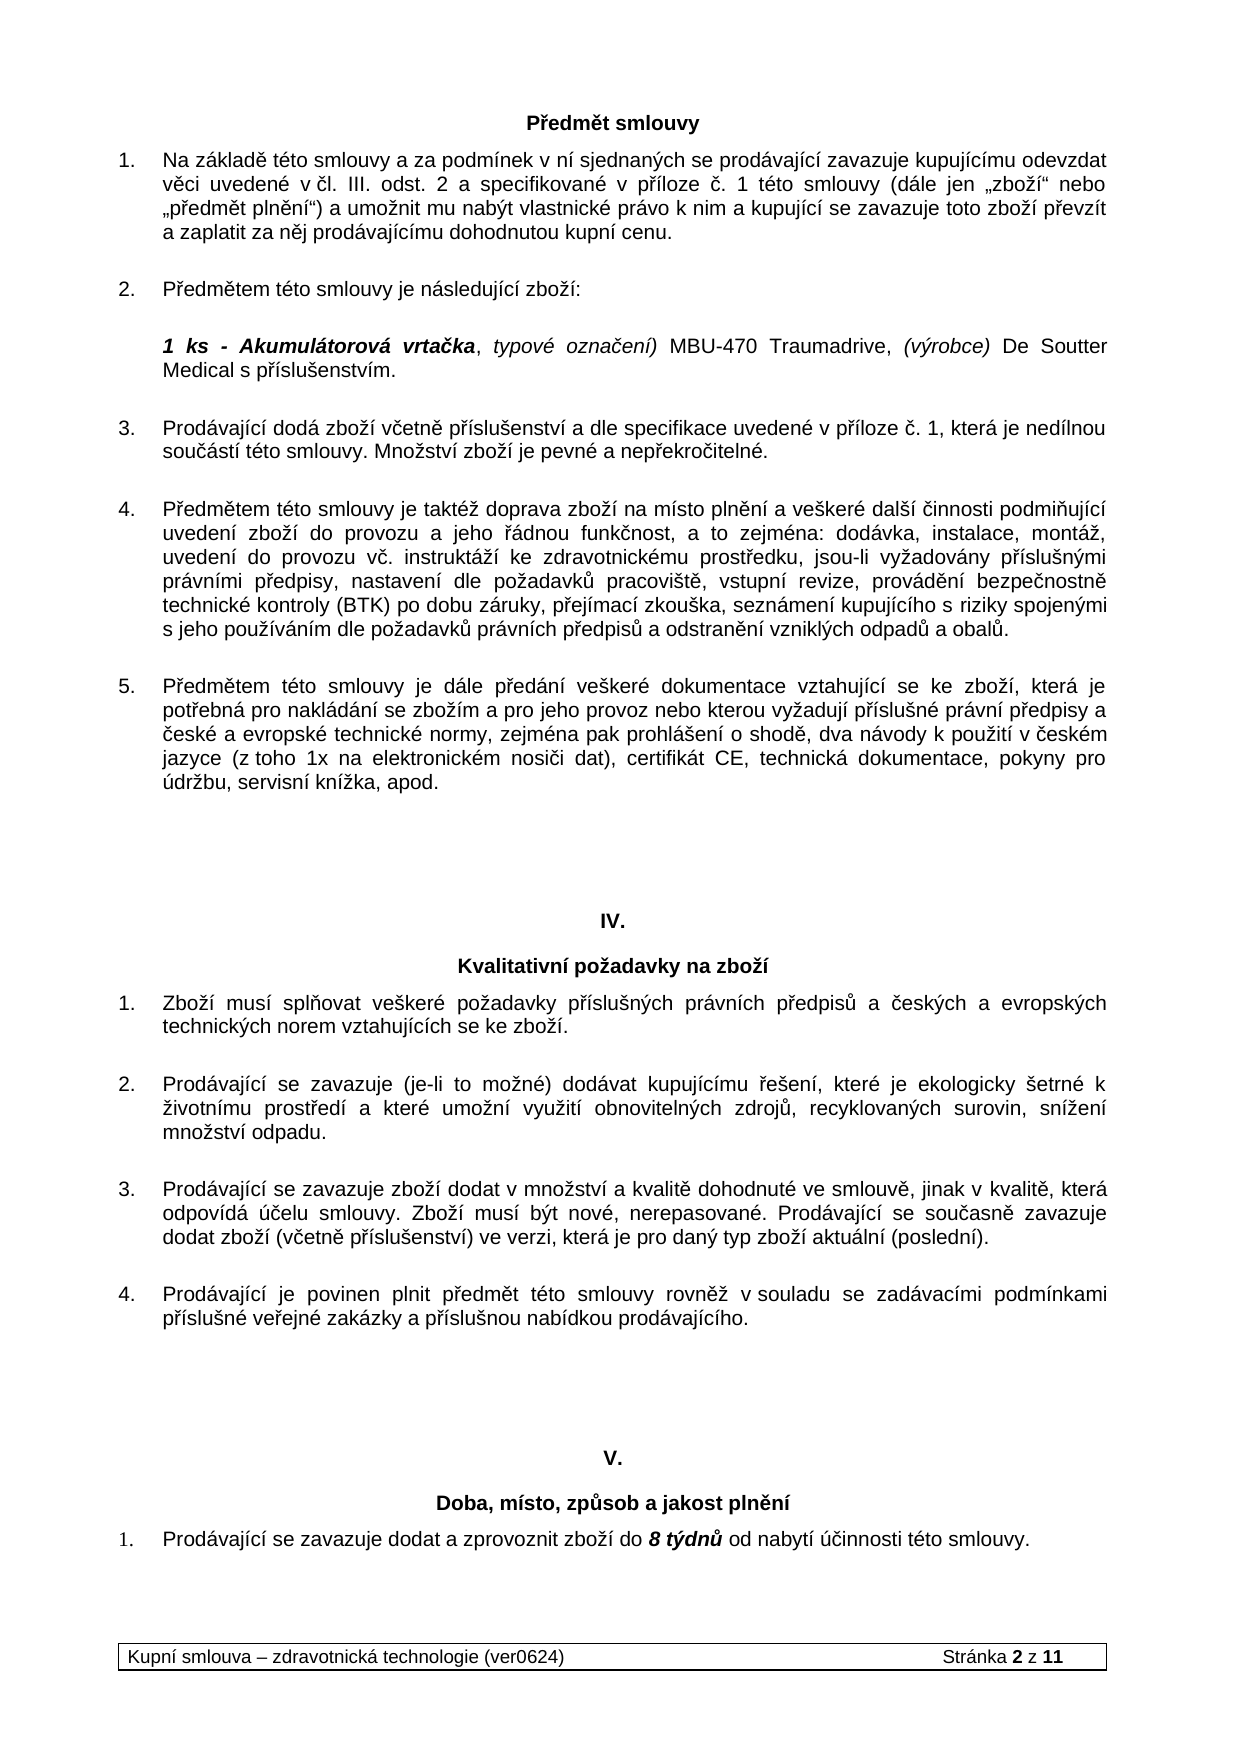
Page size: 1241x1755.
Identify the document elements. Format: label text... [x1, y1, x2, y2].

list Předmětem této smlouvy je taktéž doprava zboží na místo plnění a veškeré další činnosti podmiňující uvedení zboží do provozu a jeho řádnou funkčnost, a to zejména: dodávka, instalace, montáž, uvedení do provozu vč. instruktáží ke zdravotnickému prostředku, jsou-li vyžadovány příslušnými právními předpisy, nastavení dle požadavků pracoviště, vstupní revize, provádění bezpečnostně technické kontroly (BTK) po dobu záruky, přejímací zkouška, seznámení kupujícího s riziky spojenými s jeho používáním dle požadavků právních předpisů a odstranění vzniklých odpadů a obalů. [118, 497, 1107, 640]
list Prodávající se zavazuje zboží dodat v množství a kvalitě dohodnuté ve smlouvě, jinak v kvalitě, která odpovídá účelu smlouvy. Zboží musí být nové, nerepasované. Prodávající se současně zavazuje dodat zboží (včetně příslušenství) ve verzi, která je pro daný typ zboží aktuální (poslední). [118, 1177, 1107, 1249]
subtitle Předmět smlouvy [118, 111, 1107, 135]
list Prodávající dodá zboží včetně příslušenství a dle specifikace uvedené v příloze č. 1, která je nedílnou součástí této smlouvy. Množství zboží je pevné a nepřekročitelné. [118, 415, 1107, 463]
list Prodávající je povinen plnit předmět této smlouvy rovněž v souladu se zadávacími podmínkami příslušné veřejné zakázky a příslušnou nabídkou prodávajícího. [118, 1282, 1107, 1330]
text 1 ks - Akumulátorová vrtačka, typové označení) MBU-470 Traumadrive, (výrobce) De Soutter Medical s příslušenstvím. [162, 334, 1107, 382]
list Na základě této smlouvy a za podmínek v ní sjednaných se prodávající zavazuje kupujícímu odevzdat věci uvedené v čl. III. odst. 2 a specifikované v příloze č. 1 této smlouvy (dále jen „zboží“ nebo „předmět plnění“) a umožnit mu nabýt vlastnické právo k nim a kupující se zavazuje toto zboží převzít a zaplatit za něj prodávajícímu dohodnutou kupní cenu. [118, 148, 1107, 243]
list Zboží musí splňovat veškeré požadavky příslušných právních předpisů a českých a evropských technických norem vztahujících se ke zboží. [118, 990, 1107, 1038]
subtitle Doba, místo, způsob a jakost plnění [118, 1490, 1107, 1514]
list Předmětem této smlouvy je následující zboží: [118, 277, 1107, 301]
text V. [118, 1446, 1107, 1469]
list Prodávající se zavazuje (je-li to možné) dodávat kupujícímu řešení, které je ekologicky šetrné k životnímu prostředí a které umožní využití obnovitelných zdrojů, recyklovaných surovin, snížení množství odpadu. [118, 1072, 1107, 1143]
text IV. [118, 909, 1107, 933]
text Kvalitativní požadavky na zboží [118, 954, 1107, 978]
list Předmětem této smlouvy je dále předání veškeré dokumentace vztahující se ke zboží, která je potřebná pro nakládání se zbožím a pro jeho provoz nebo kterou vyžadují příslušné právní předpisy a české a evropské technické normy, zejména pak prohlášení o shodě, dva návody k použití v českém jazyce (z toho 1x na elektronickém nosiči dat), certifikát CE, technická dokumentace, pokyny pro údržbu, servisní knížka, apod. [118, 674, 1107, 793]
list Prodávající se zavazuje dodat a zprovoznit zboží do 8 týdnů od nabytí účinnosti této smlouvy. [118, 1527, 1107, 1551]
